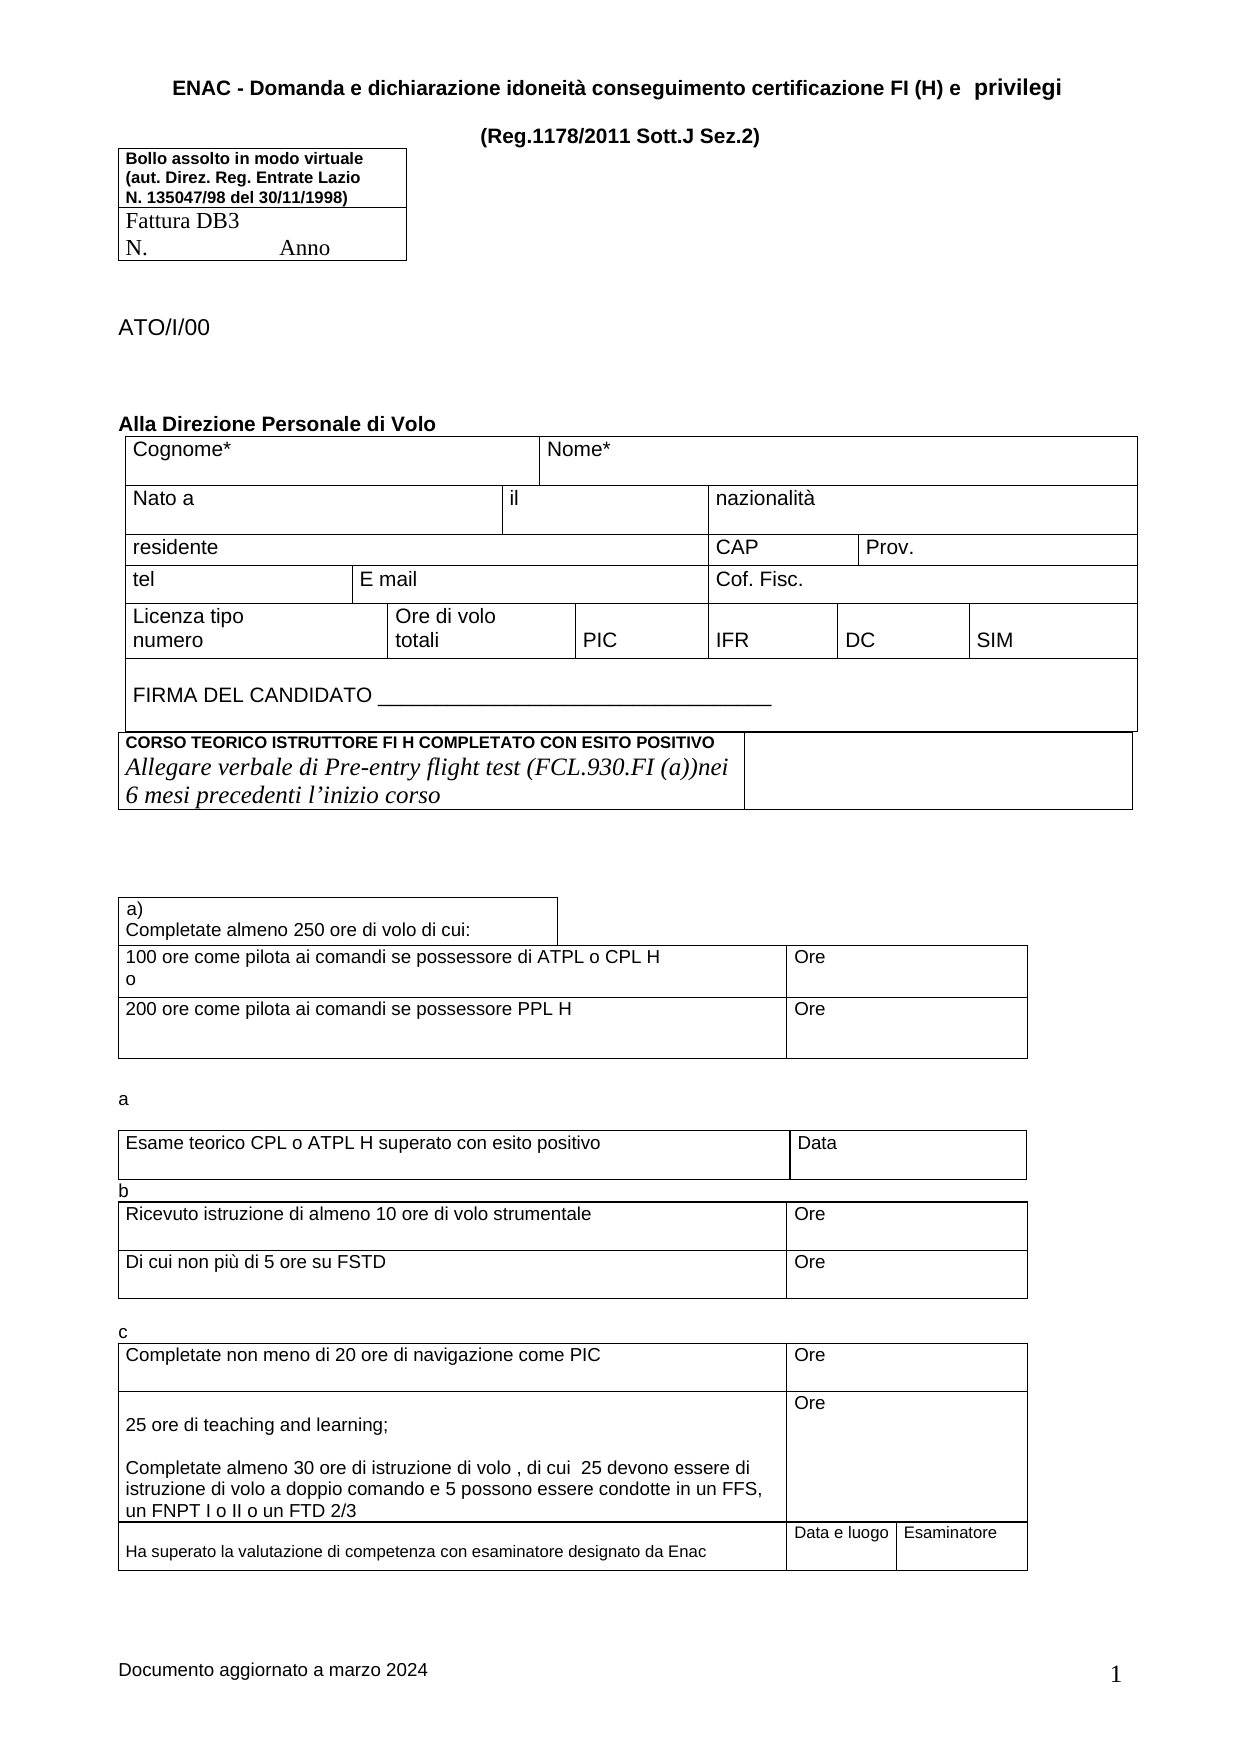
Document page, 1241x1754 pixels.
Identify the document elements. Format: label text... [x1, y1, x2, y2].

table_header Ore [787, 1344, 1027, 1391]
text c [118, 1321, 1122, 1342]
table_cell tel [126, 566, 352, 603]
table_header Data [791, 1131, 1026, 1179]
table_cell il [503, 486, 708, 534]
table_cell [118, 1571, 787, 1618]
table_header Ricevuto istruzione di almeno 10 ore di volo strumentale [119, 1203, 786, 1250]
table_cell CAP [709, 535, 858, 565]
table_cell SIM [970, 604, 1137, 658]
table_cell Ore [787, 1392, 1027, 1521]
table_cell FIRMA DEL CANDIDATO __________________________________ [126, 659, 1137, 731]
table_header [745, 733, 1132, 809]
table_header [558, 897, 787, 945]
table_cell [787, 1571, 1027, 1618]
table_cell Ore [787, 1251, 1027, 1298]
table_header Esame teorico CPL o ATPL H superato con esito positivo [119, 1131, 789, 1179]
table_header Completate non meno di 20 ore di navigazione come PIC [119, 1344, 786, 1391]
table_cell Di cui non più di 5 ore su FSTD [119, 1251, 786, 1298]
table_cell Fattura DB3 N. Anno [119, 208, 406, 260]
table_header Nome* [540, 437, 1137, 485]
table_cell residente [126, 535, 708, 565]
table_header Completate almeno 250 ore di volo di cui: [119, 898, 557, 945]
table_cell IFR [709, 604, 837, 658]
text b [118, 1180, 1122, 1201]
table_cell Ore [787, 998, 1027, 1057]
table_header Bollo assolto in modo virtuale (aut. Direz. Reg. Entrate Lazio N. 135047/98 del 30/11/1998) [119, 149, 406, 207]
table_cell 25 ore di teaching and learning; Completate almeno 30 ore di istruzione di volo , di cui 25 devono essere di istruzione di volo a doppio comando e 5 possono essere condotte in un FFS, un FNPT I o II o un FTD 2/3 [119, 1392, 786, 1521]
table_cell Data e luogo [787, 1523, 896, 1570]
subtitle ATO/I/00 [118, 314, 1122, 340]
text a [118, 1087, 1122, 1130]
table_cell E mail [353, 566, 708, 603]
table_cell Ore [787, 946, 1027, 997]
table_cell Cof. Fisc. [709, 566, 1137, 603]
table_cell Nato a [126, 486, 502, 534]
table_header Cognome* [126, 437, 539, 485]
table_cell 200 ore come pilota ai comandi se possessore PPL H [119, 998, 786, 1057]
table_cell 100 ore come pilota ai comandi se possessore di ATPL o CPL H o [119, 946, 786, 997]
table_header CORSO TEORICO ISTRUTTORE FI H COMPLETATO CON ESITO POSITIVO Allegare verbale di Pre-entry flight test (FCL.930.FI (a))nei 6 mesi precedenti l’inizio corso [119, 733, 744, 809]
subtitle Alla Direzione Personale di Volo [118, 412, 1122, 436]
table_cell Esaminatore [897, 1523, 1027, 1570]
table_cell Prov. [859, 535, 1137, 565]
table_cell DC [838, 604, 969, 658]
table_cell Ore di volo totali [388, 604, 575, 658]
table_cell Licenza tipo numero [126, 604, 387, 658]
table_cell nazionalità [709, 486, 1137, 534]
table_header [787, 897, 1027, 945]
table_cell PIC [576, 604, 708, 658]
table_header Ore [787, 1203, 1027, 1250]
table_cell Ha superato la valutazione di competenza con esaminatore designato da Enac [119, 1523, 786, 1570]
